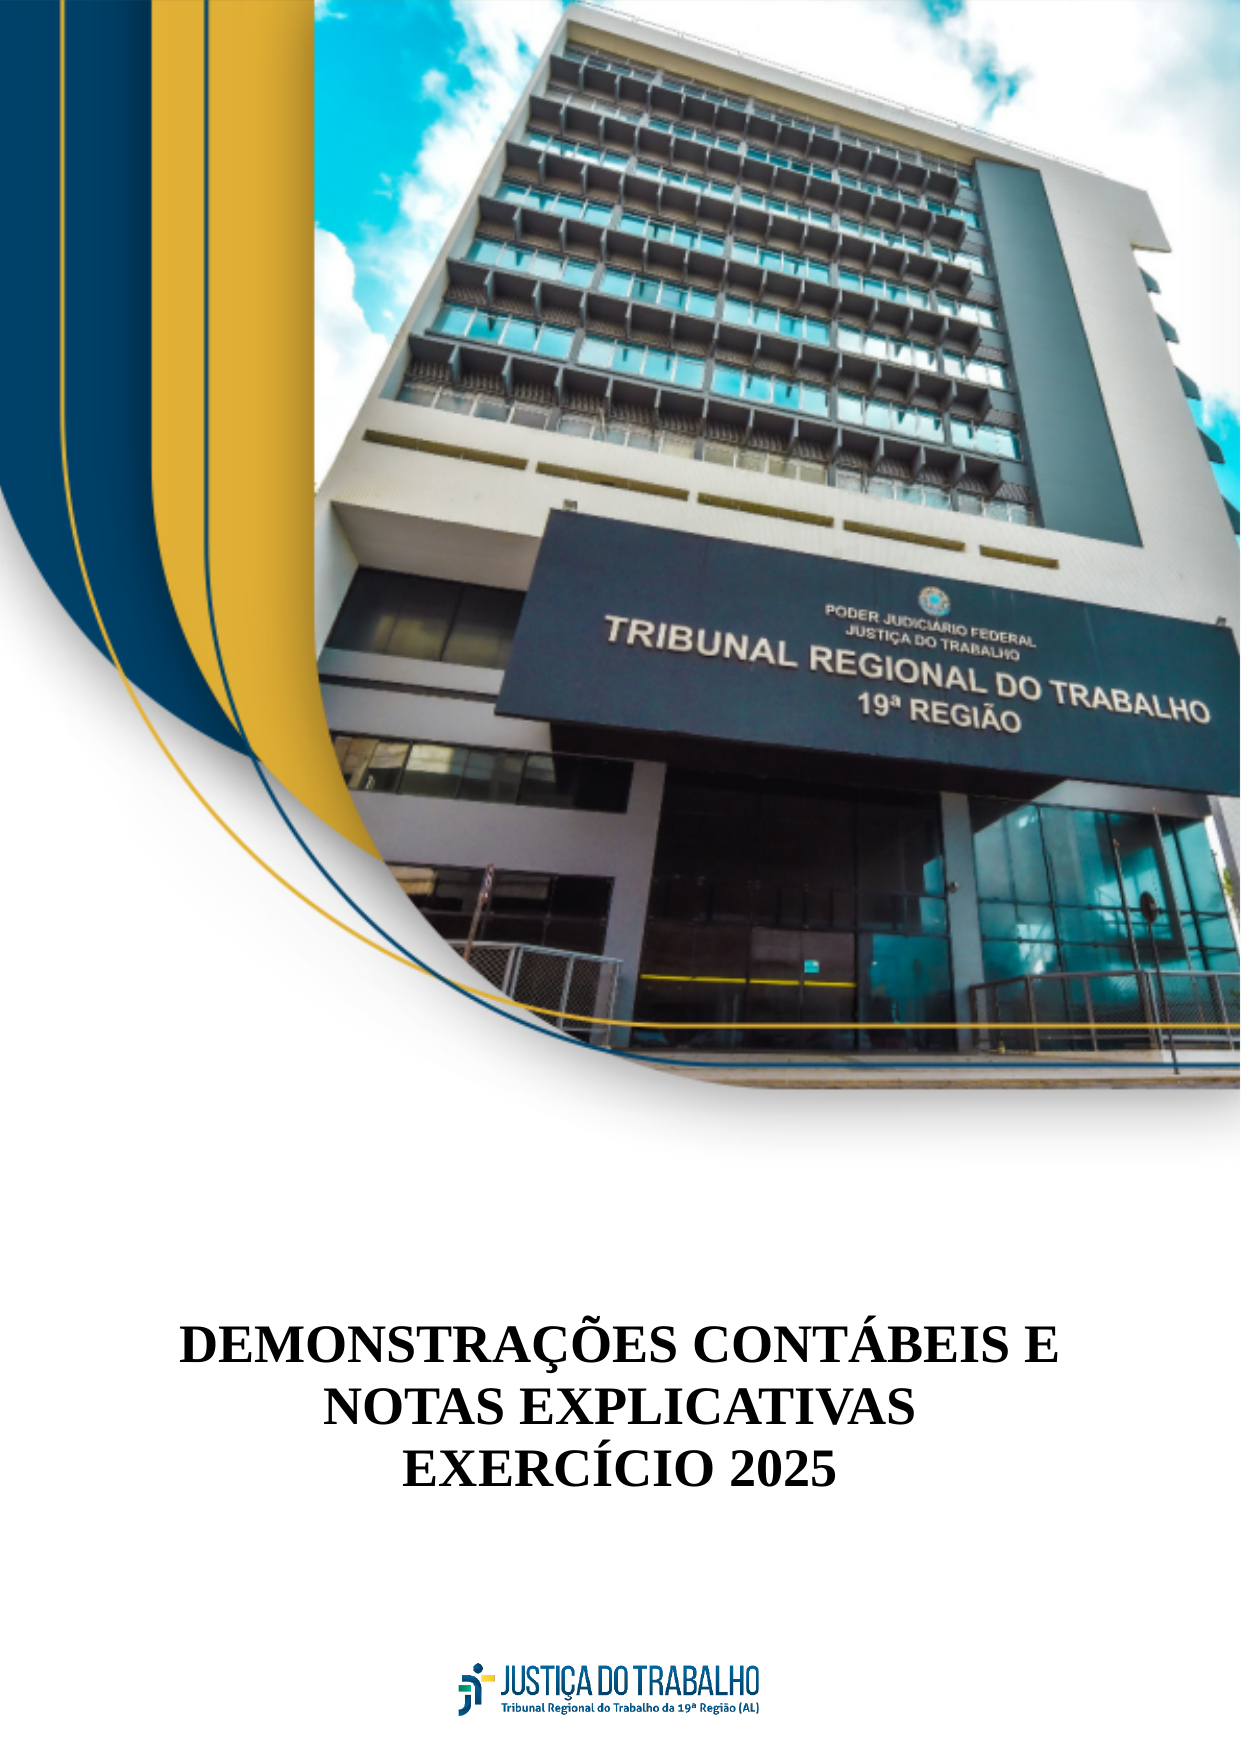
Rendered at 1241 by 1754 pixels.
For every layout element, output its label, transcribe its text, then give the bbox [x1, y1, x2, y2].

text DEMONSTRAÇÕES CONTÁBEIS E NOTAS EXPLICATIVAS [118, 1312, 1122, 1436]
picture [0, 0, 1241, 1754]
text EXERCÍCIO 2025 [118, 1436, 1122, 1499]
